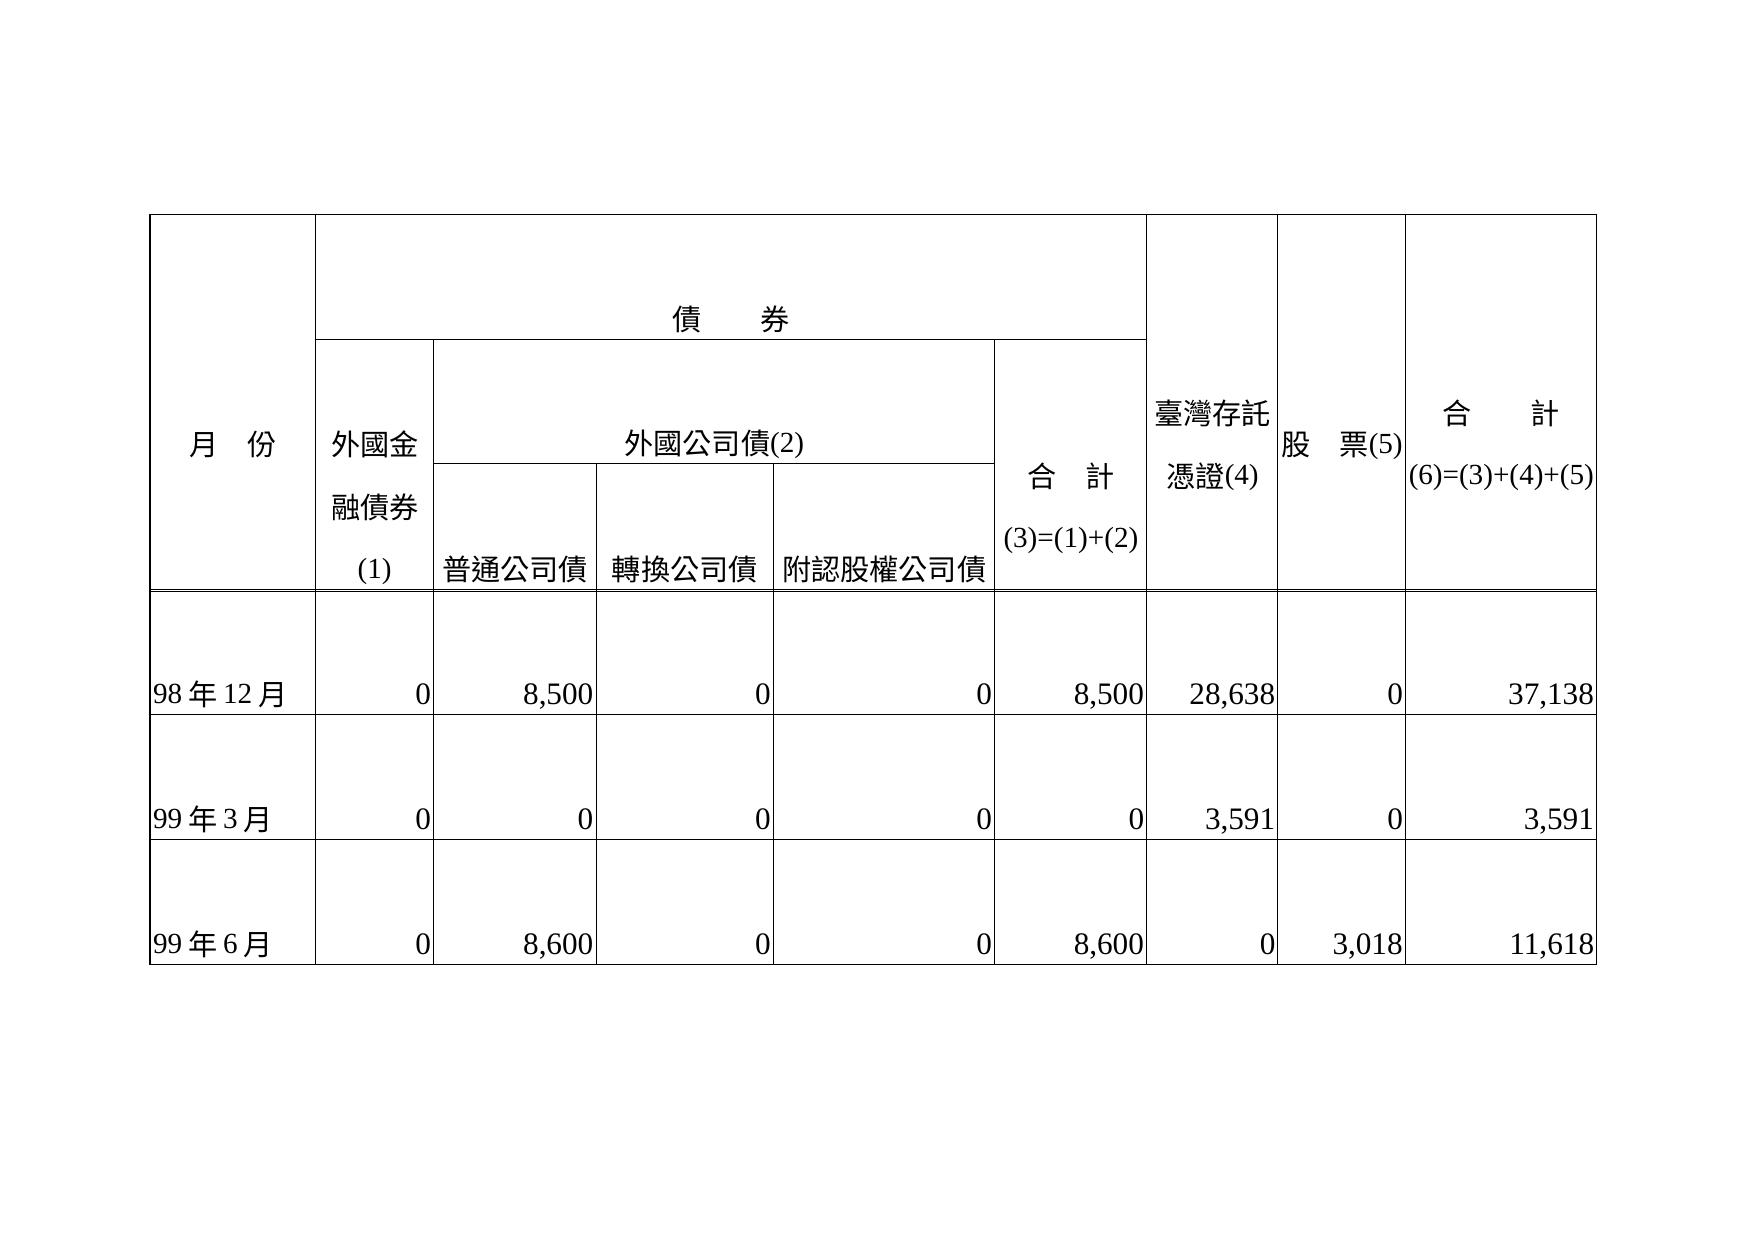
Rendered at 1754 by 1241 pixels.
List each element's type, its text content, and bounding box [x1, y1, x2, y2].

table_header 合 計(6)=(3)+(4)+(5) [1406, 215, 1596, 589]
table_cell 轉換公司債 [597, 464, 773, 589]
table_cell 3,591 [1406, 715, 1596, 839]
table_header 臺灣存託憑證(4) [1147, 215, 1277, 589]
table_cell 0 [597, 592, 773, 714]
table_cell 合 計 (3)=(1)+(2) [995, 340, 1146, 589]
table_cell 28,638 [1147, 592, 1277, 714]
table_cell 3,591 [1147, 715, 1277, 839]
table_cell 普通公司債 [434, 464, 596, 589]
table_header 股 票(5) [1278, 215, 1405, 589]
table_cell 0 [434, 715, 596, 839]
table_cell 0 [316, 715, 433, 839]
table_cell 0 [597, 715, 773, 839]
table_cell 0 [774, 715, 994, 839]
table_cell 0 [597, 840, 773, 964]
table_cell 99年3月 [151, 715, 315, 839]
table_cell 0 [774, 592, 994, 714]
table_cell 0 [1278, 592, 1405, 714]
table_cell 外國公司債(2) [434, 340, 994, 463]
table_cell 0 [316, 592, 433, 714]
table_cell 附認股權公司債 [774, 464, 994, 589]
table_cell 0 [316, 840, 433, 964]
table_cell 3,018 [1278, 840, 1405, 964]
table_cell 0 [774, 840, 994, 964]
table_cell 0 [1147, 840, 1277, 964]
table_cell 0 [995, 715, 1146, 839]
table_cell 8,600 [995, 840, 1146, 964]
table_cell 8,600 [434, 840, 596, 964]
table_cell 99年6月 [151, 840, 315, 964]
table_header 月 份 [151, 215, 315, 589]
table_cell 8,500 [434, 592, 596, 714]
table_cell 37,138 [1406, 592, 1596, 714]
table_cell 外國金融債券(1) [316, 340, 433, 589]
table_cell 98年12月 [151, 592, 315, 714]
table_header 債 券 [316, 215, 1146, 339]
table_cell 11,618 [1406, 840, 1596, 964]
table_cell 8,500 [995, 592, 1146, 714]
table_cell 0 [1278, 715, 1405, 839]
